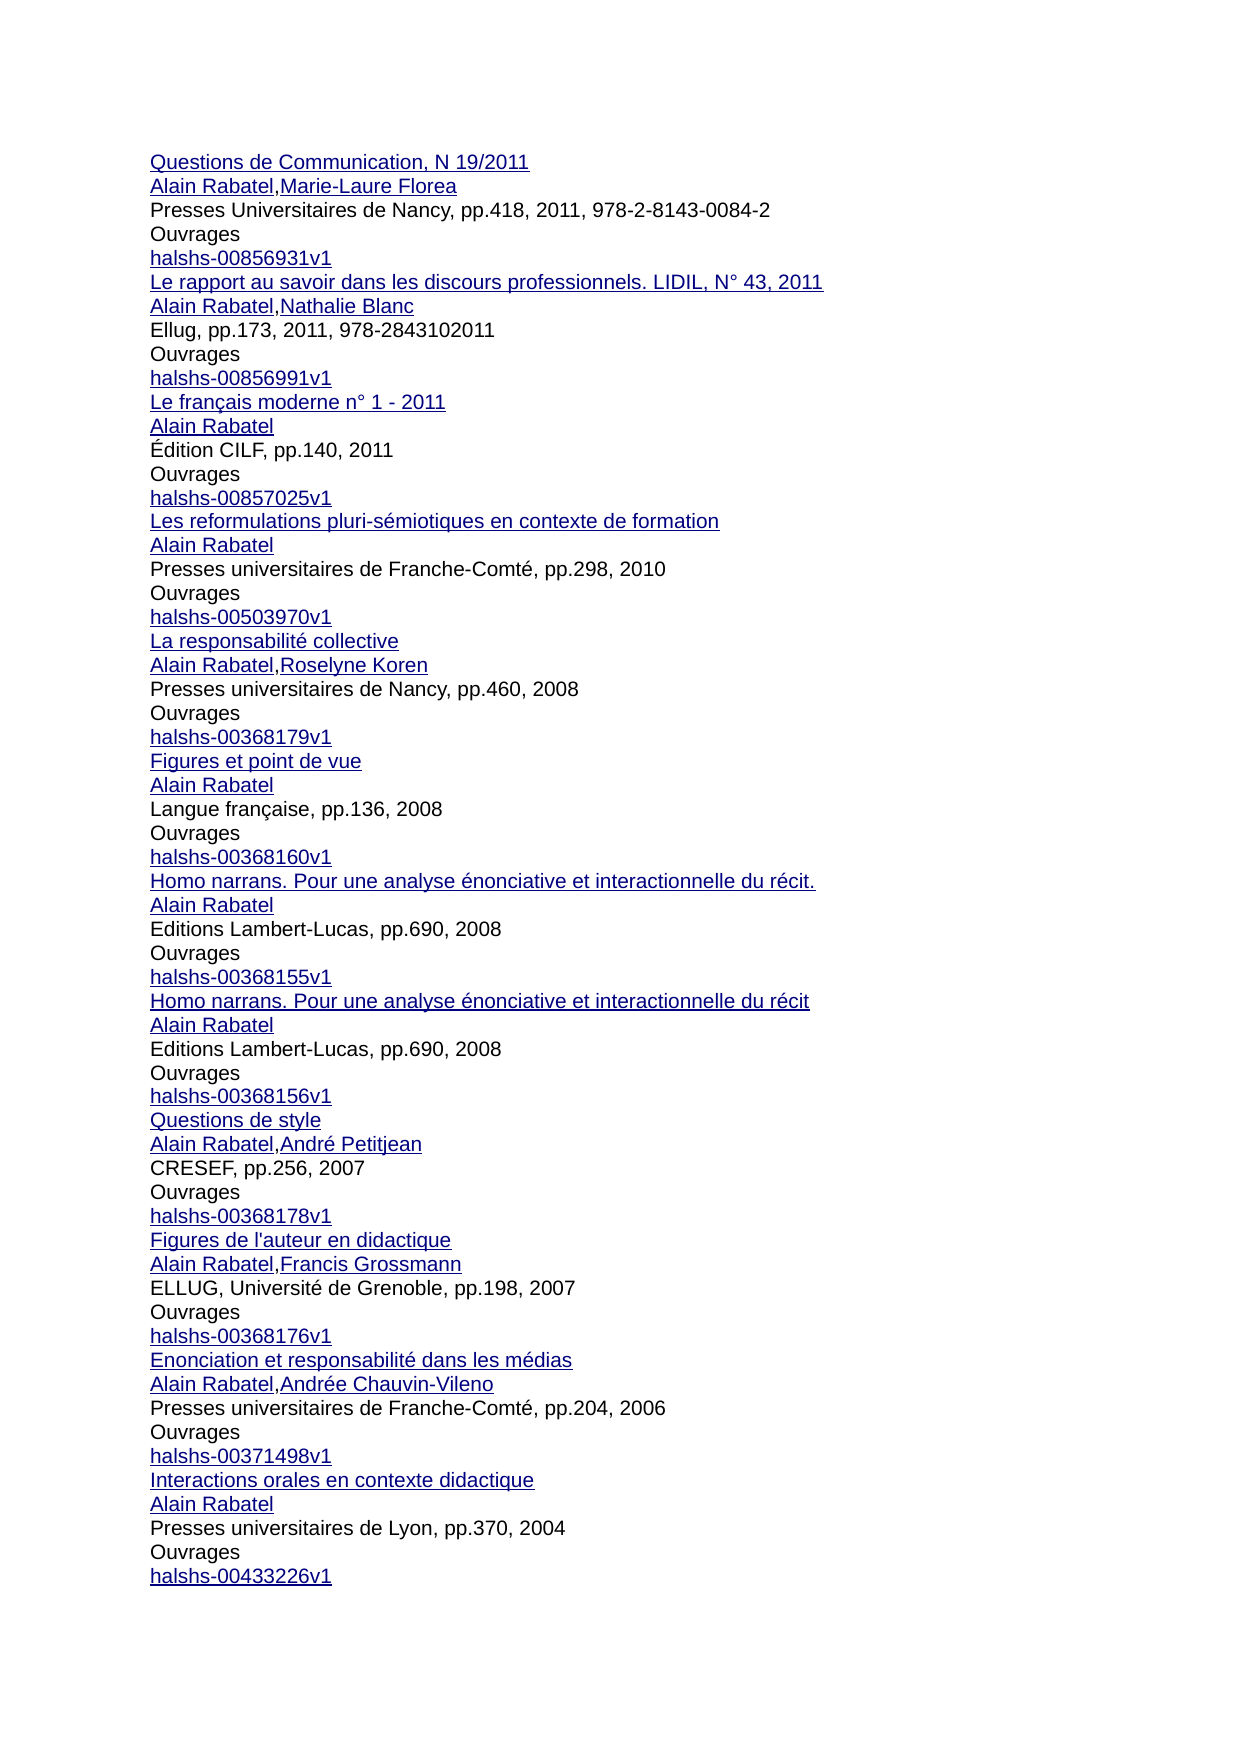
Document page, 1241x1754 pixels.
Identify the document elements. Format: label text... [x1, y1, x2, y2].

table_cell Figures de l'auteur en didactique Alain Rabatel,Francis Grossmann ELLUG, Université de Grenoble, pp.198, 2007 Ouvrages halshs-00368176v1 [150, 1228, 1090, 1348]
table_cell Homo narrans. Pour une analyse énonciative et interactionnelle du récit Alain Rabatel Editions Lambert-Lucas, pp.690, 2008 Ouvrages halshs-00368156v1 [150, 989, 1090, 1108]
table_cell Le rapport au savoir dans les discours professionnels. LIDIL, N° 43, 2011 Alain Rabatel,Nathalie Blanc Ellug, pp.173, 2011, 978-2843102011 Ouvrages halshs-00856991v1 [150, 270, 1090, 389]
table_cell Questions de Communication, N 19/2011 Alain Rabatel,Marie-Laure Florea Presses Universitaires de Nancy, pp.418, 2011, 978-2-8143-0084-2 Ouvrages halshs-00856931v1 [150, 150, 1090, 270]
table_cell Figures et point de vue Alain Rabatel Langue française, pp.136, 2008 Ouvrages halshs-00368160v1 [150, 749, 1090, 869]
table_cell La responsabilité collective Alain Rabatel,Roselyne Koren Presses universitaires de Nancy, pp.460, 2008 Ouvrages halshs-00368179v1 [150, 629, 1090, 749]
table_cell Les reformulations pluri-sémiotiques en contexte de formation Alain Rabatel Presses universitaires de Franche-Comté, pp.298, 2010 Ouvrages halshs-00503970v1 [150, 509, 1090, 629]
table_cell Le français moderne n° 1 - 2011 Alain Rabatel Édition CILF, pp.140, 2011 Ouvrages halshs-00857025v1 [150, 390, 1090, 509]
table_cell Interactions orales en contexte didactique Alain Rabatel Presses universitaires de Lyon, pp.370, 2004 Ouvrages halshs-00433226v1 [150, 1468, 1090, 1587]
table_cell Homo narrans. Pour une analyse énonciative et interactionnelle du récit. Alain Rabatel Editions Lambert-Lucas, pp.690, 2008 Ouvrages halshs-00368155v1 [150, 869, 1090, 988]
table_cell Enonciation et responsabilité dans les médias Alain Rabatel,Andrée Chauvin-Vileno Presses universitaires de Franche-Comté, pp.204, 2006 Ouvrages halshs-00371498v1 [150, 1348, 1090, 1468]
table_cell Questions de style Alain Rabatel,André Petitjean CRESEF, pp.256, 2007 Ouvrages halshs-00368178v1 [150, 1108, 1090, 1228]
